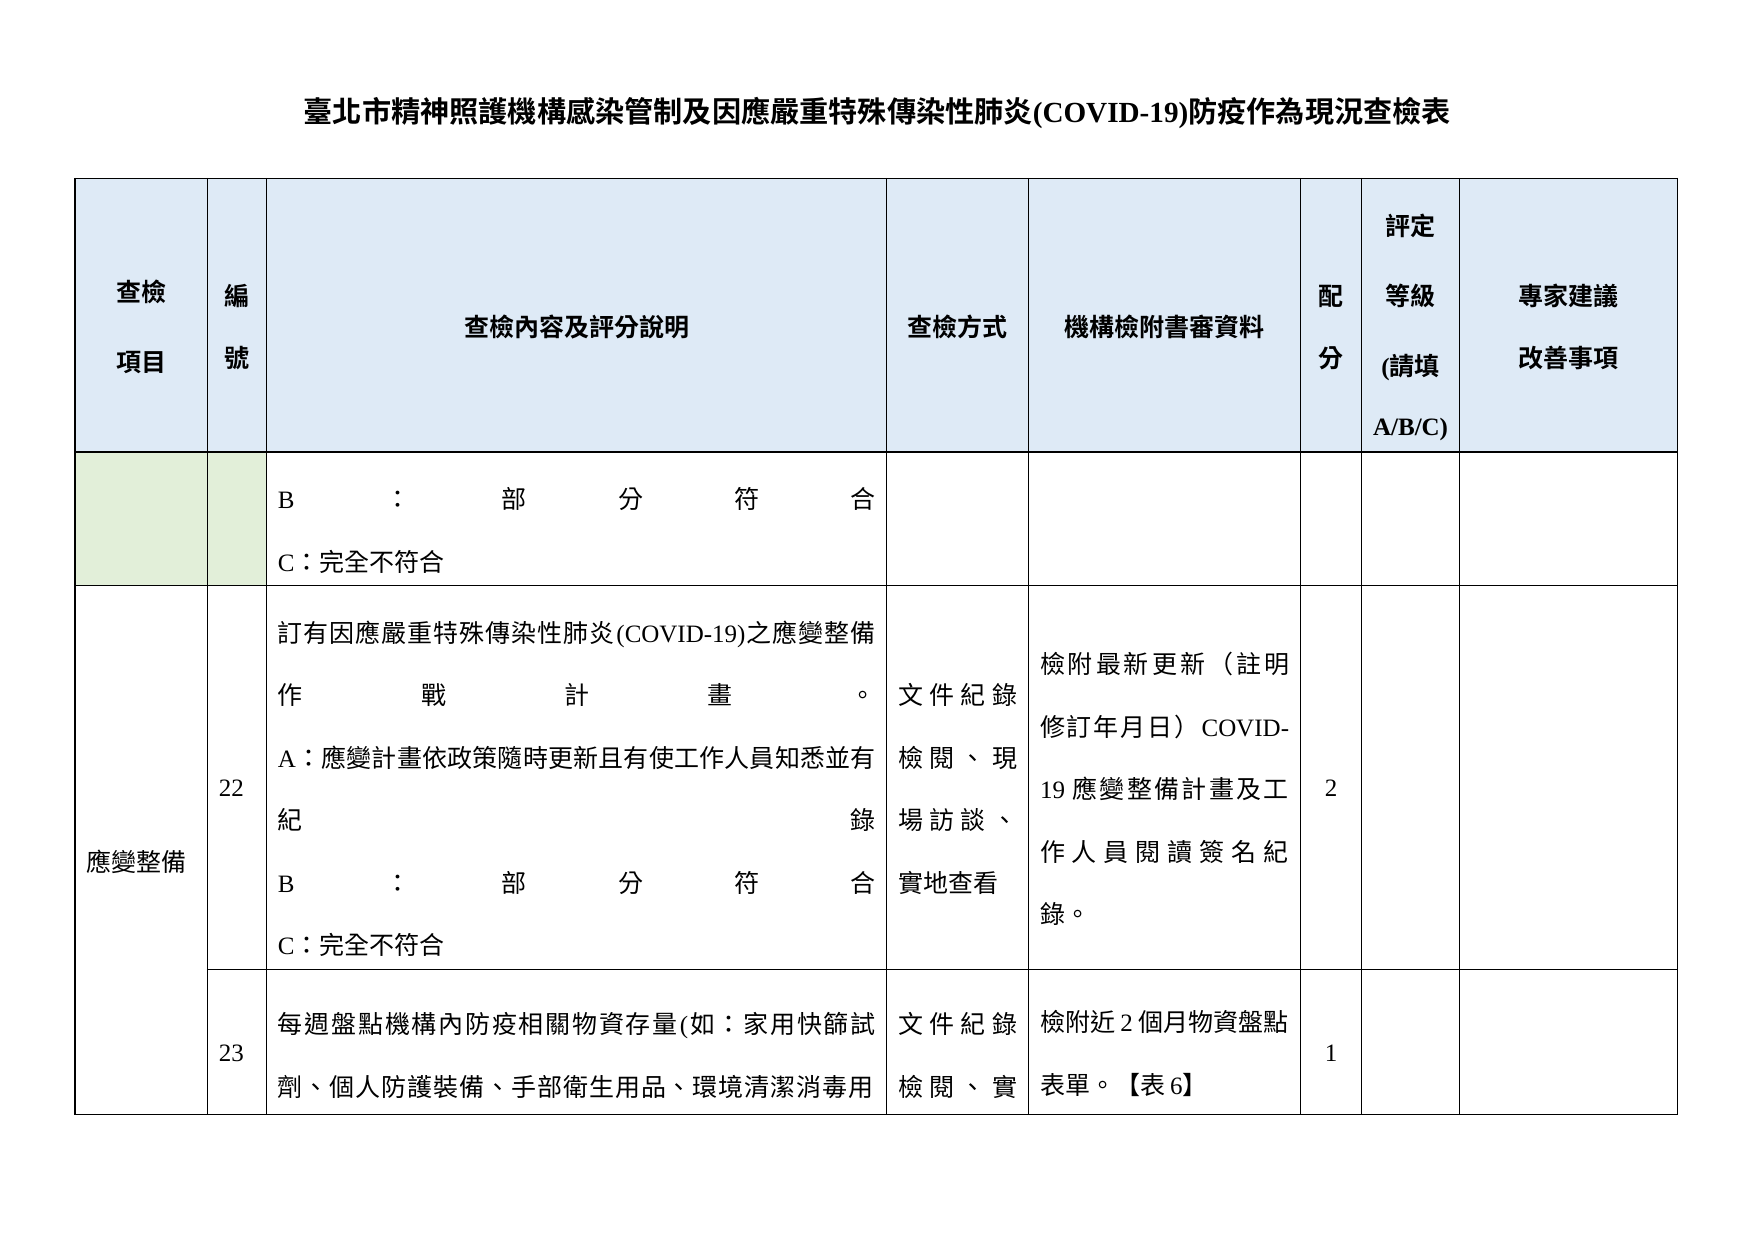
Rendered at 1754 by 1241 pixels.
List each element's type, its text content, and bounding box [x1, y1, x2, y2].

table_cell [1362, 970, 1459, 1114]
table_cell 文件紀錄檢閱、現場訪談、實地查看 [887, 586, 1028, 968]
table_cell 文件紀錄檢閱、實 [887, 970, 1028, 1114]
table_cell [1362, 586, 1459, 968]
table_cell 每週盤點機構內防疫相關物資存量(如：家用快篩試劑、個人防護裝備、手部衛生用品、環境清潔消毒用 [267, 970, 886, 1114]
table_cell [208, 453, 266, 585]
table_header 查檢內容及評分說明 [267, 179, 886, 451]
table_cell 22 [208, 586, 266, 968]
table_cell [1029, 453, 1300, 585]
table_cell 檢附最新更新（註明修訂年月日）COVID-19應變整備計畫及工作人員閱讀簽名紀錄。 [1029, 586, 1300, 968]
table_cell 應變整備 [76, 586, 207, 1114]
table_header 配分 [1301, 179, 1361, 451]
table_cell [1301, 453, 1361, 585]
table_header 編號 [208, 179, 266, 451]
table_header 查檢 項目 [76, 179, 207, 451]
table_cell [1460, 586, 1677, 968]
table_cell [76, 453, 207, 585]
table_header 機構檢附書審資料 [1029, 179, 1300, 451]
table_header 查檢方式 [887, 179, 1028, 451]
table_header 專家建議 改善事項 [1460, 179, 1677, 451]
table_cell 23 [208, 970, 266, 1114]
table_cell 訂有因應嚴重特殊傳染性肺炎(COVID-19)之應變整備作戰計畫。 A：應變計畫依政策隨時更新且有使工作人員知悉並有紀錄 B：部分符合 C：完全不符合 [267, 586, 886, 968]
table_cell [1362, 453, 1459, 585]
table_cell [887, 453, 1028, 585]
table_cell [1460, 970, 1677, 1114]
table_cell 檢附近2個月物資盤點表單。【表6】 [1029, 970, 1300, 1114]
table_cell 1 [1301, 970, 1361, 1114]
table_cell B：部分符合 C：完全不符合 [267, 453, 886, 585]
table_cell 2 [1301, 586, 1361, 968]
table_header 評定 等級 (請填A/B/C) [1362, 179, 1459, 451]
table_cell [1460, 453, 1677, 585]
